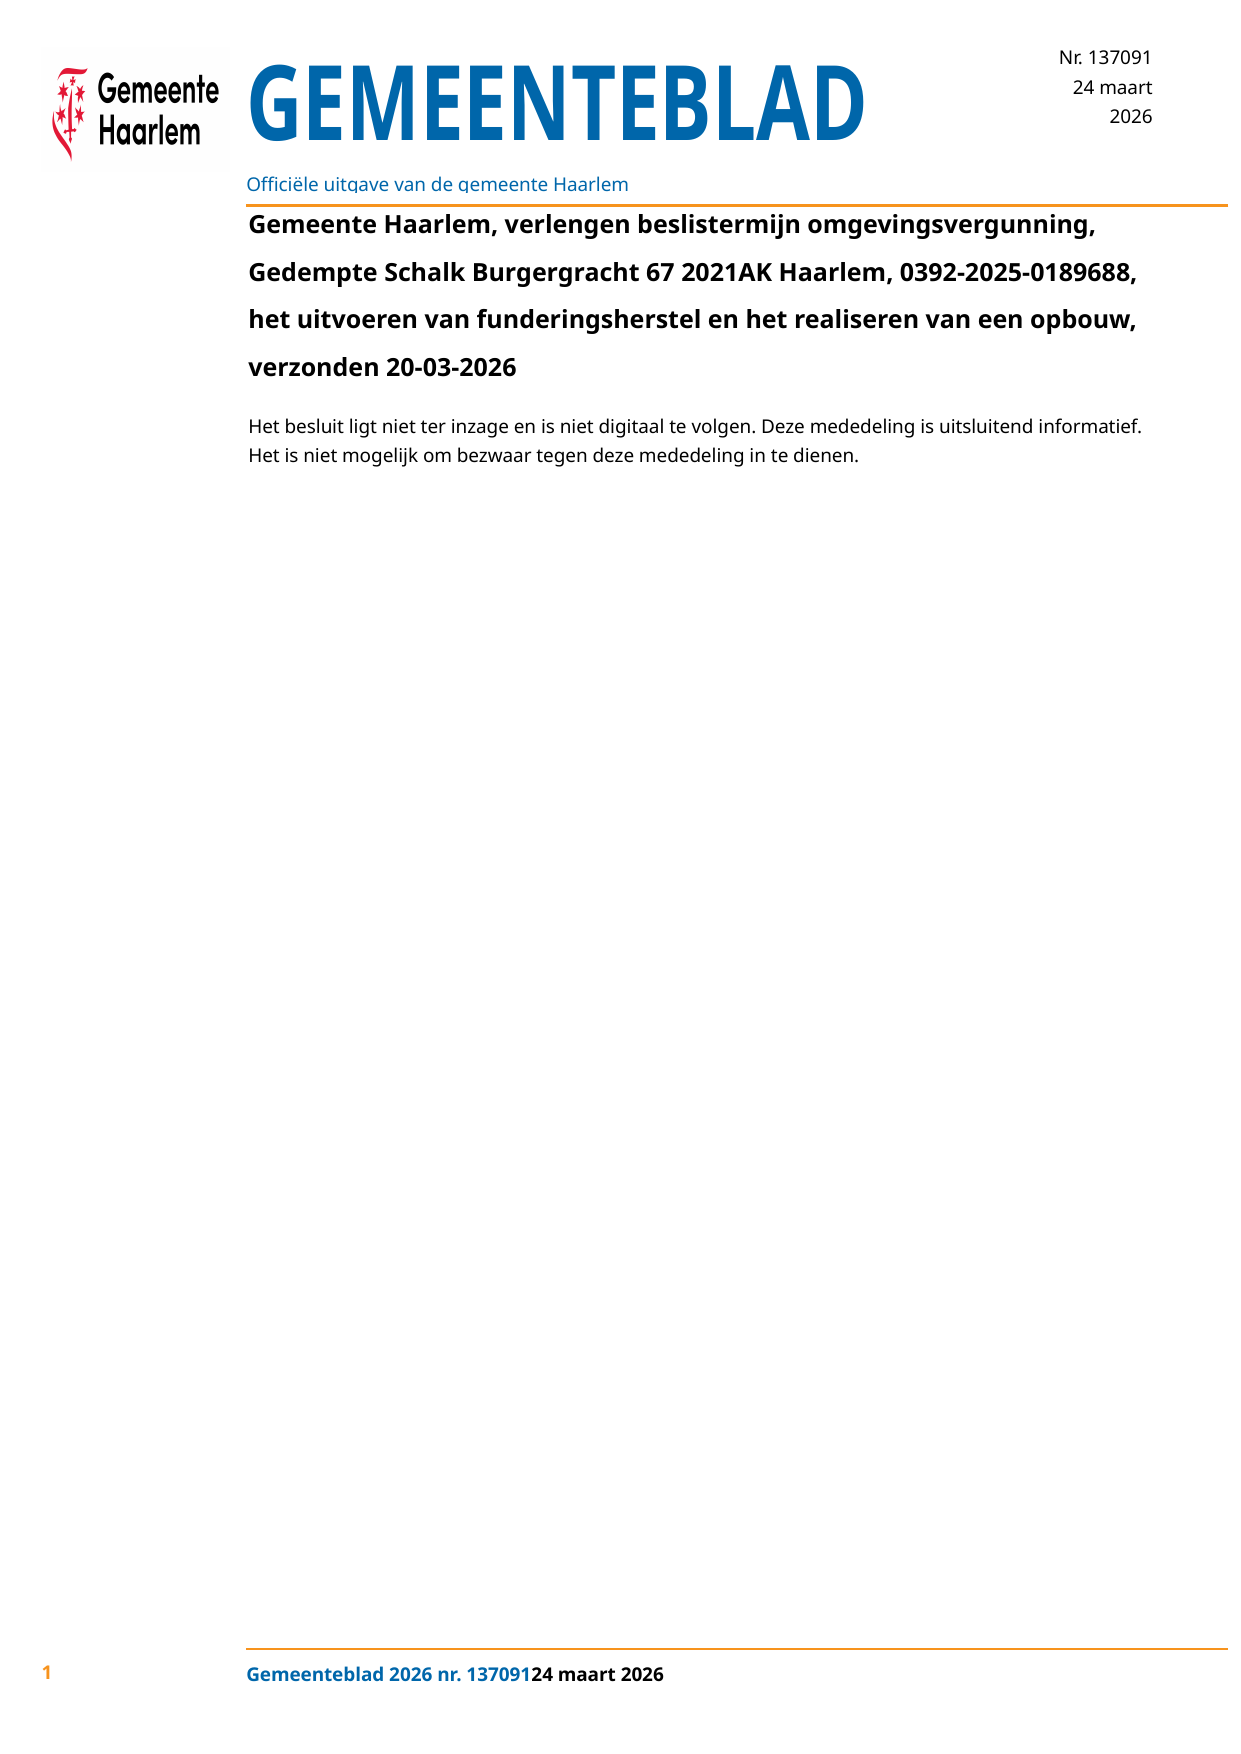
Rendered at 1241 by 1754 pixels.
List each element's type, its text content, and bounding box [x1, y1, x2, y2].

picture [41, 47, 231, 172]
text Gemeente Haarlem, verlengen beslistermijn omgevingsvergunning, Gedempte Schalk Burgergracht 67 2021AK Haarlem, 0392-2025-0189688, het uitvoeren van funderingsherstel en het realiseren van een opbouw, verzonden 20-03-2026 [248, 207, 1152, 384]
text Het besluit ligt niet ter inzage en is niet digitaal te volgen. Deze mededeling is uitsluitend informatief. Het is niet mogelijk om bezwaar tegen deze mededeling in te dienen. [248, 413, 1152, 468]
